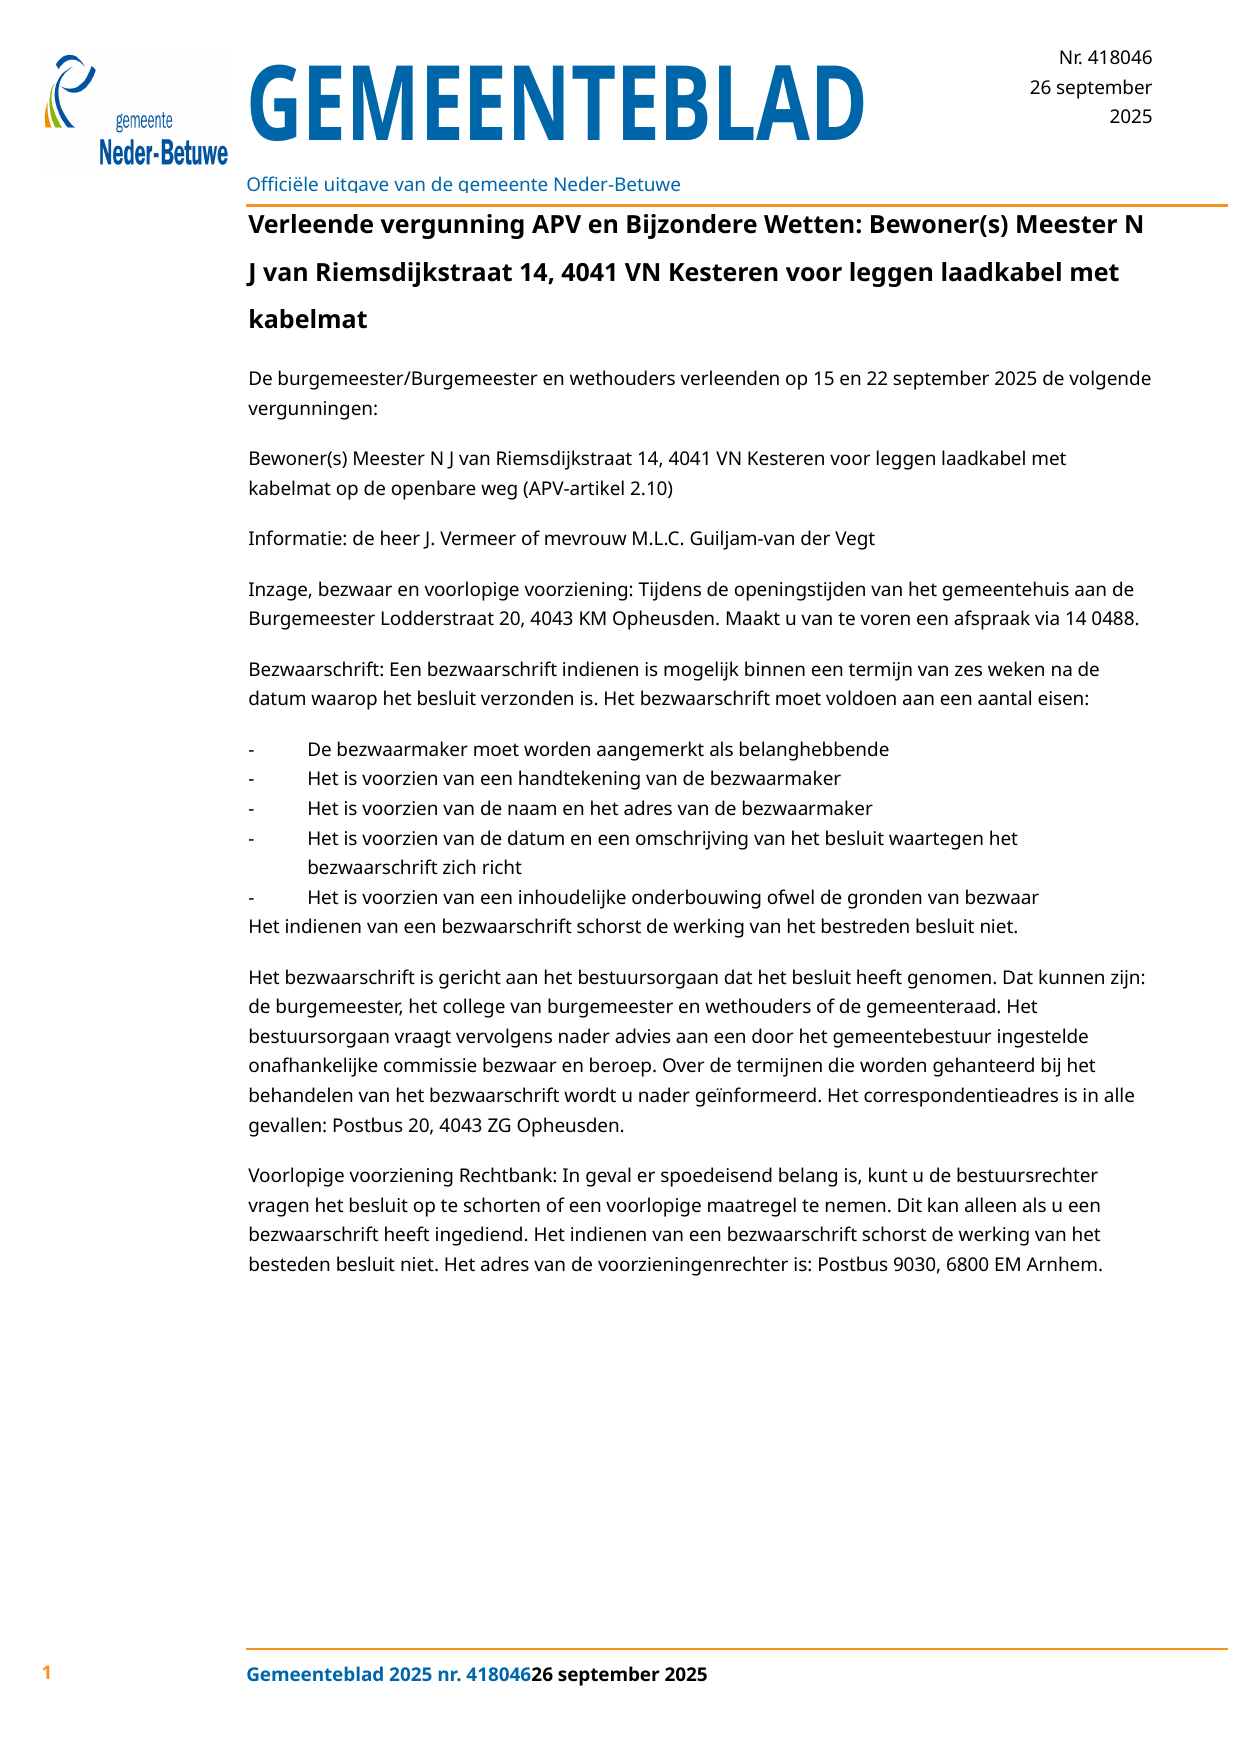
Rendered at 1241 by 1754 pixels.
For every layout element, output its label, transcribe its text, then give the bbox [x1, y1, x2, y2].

text Inzage, bezwaar en voorlopige voorziening: Tijdens de openingstijden van het gemeentehuis aan de Burgemeester Lodderstraat 20, 4043 KM Opheusden. Maakt u van te voren een afspraak via 14 0488. [248, 576, 1152, 631]
text Verleende vergunning APV en Bijzondere Wetten: Bewoner(s) Meester N J van Riemsdijkstraat 14, 4041 VN Kesteren voor leggen laadkabel met kabelmat [248, 207, 1152, 336]
list Het is voorzien van de datum en een omschrijving van het besluit waartegen het bezwaarschrift zich richt [248, 825, 1152, 880]
text Informatie: de heer J. Vermeer of mevrouw M.L.C. Guiljam-van der Vegt [248, 526, 1152, 551]
picture [41, 47, 231, 172]
text Voorlopige voorziening Rechtbank: In geval er spoedeisend belang is, kunt u de bestuursrechter vragen het besluit op te schorten of een voorlopige maatregel te nemen. Dit kan alleen als u een bezwaarschrift heeft ingediend. Het indienen van een bezwaarschrift schorst de werking van het besteden besluit niet. Het adres van de voorzieningenrechter is: Postbus 9030, 6800 EM Arnhem. [248, 1162, 1152, 1277]
list Het is voorzien van een handtekening van de bezwaarmaker [248, 766, 1152, 791]
list Het is voorzien van een inhoudelijke onderbouwing ofwel de gronden van bezwaar [248, 884, 1152, 909]
list De bezwaarmaker moet worden aangemerkt als belanghebbende [248, 736, 1152, 762]
text Bewoner(s) Meester N J van Riemsdijkstraat 14, 4041 VN Kesteren voor leggen laadkabel met kabelmat op de openbare weg (APV-artikel 2.10) [248, 446, 1152, 501]
text Bezwaarschrift: Een bezwaarschrift indienen is mogelijk binnen een termijn van zes weken na de datum waarop het besluit verzonden is. Het bezwaarschrift moet voldoen aan een aantal eisen: [248, 656, 1152, 711]
text Het bezwaarschrift is gericht aan het bestuursorgaan dat het besluit heeft genomen. Dat kunnen zijn: de burgemeester, het college van burgemeester en wethouders of de gemeenteraad. Het bestuursorgaan vraagt vervolgens nader advies aan een door het gemeentebestuur ingestelde onafhankelijke commissie bezwaar en beroep. Over de termijnen die worden gehanteerd bij het behandelen van het bezwaarschrift wordt u nader geïnformeerd. Het correspondentieadres is in alle gevallen: Postbus 20, 4043 ZG Opheusden. [248, 964, 1152, 1137]
list Het is voorzien van de naam en het adres van de bezwaarmaker [248, 795, 1152, 821]
text Het indienen van een bezwaarschrift schorst de werking van het bestreden besluit niet. [248, 913, 1152, 939]
text De burgemeester/Burgemeester en wethouders verleenden op 15 en 22 september 2025 de volgende vergunningen: [248, 366, 1152, 421]
